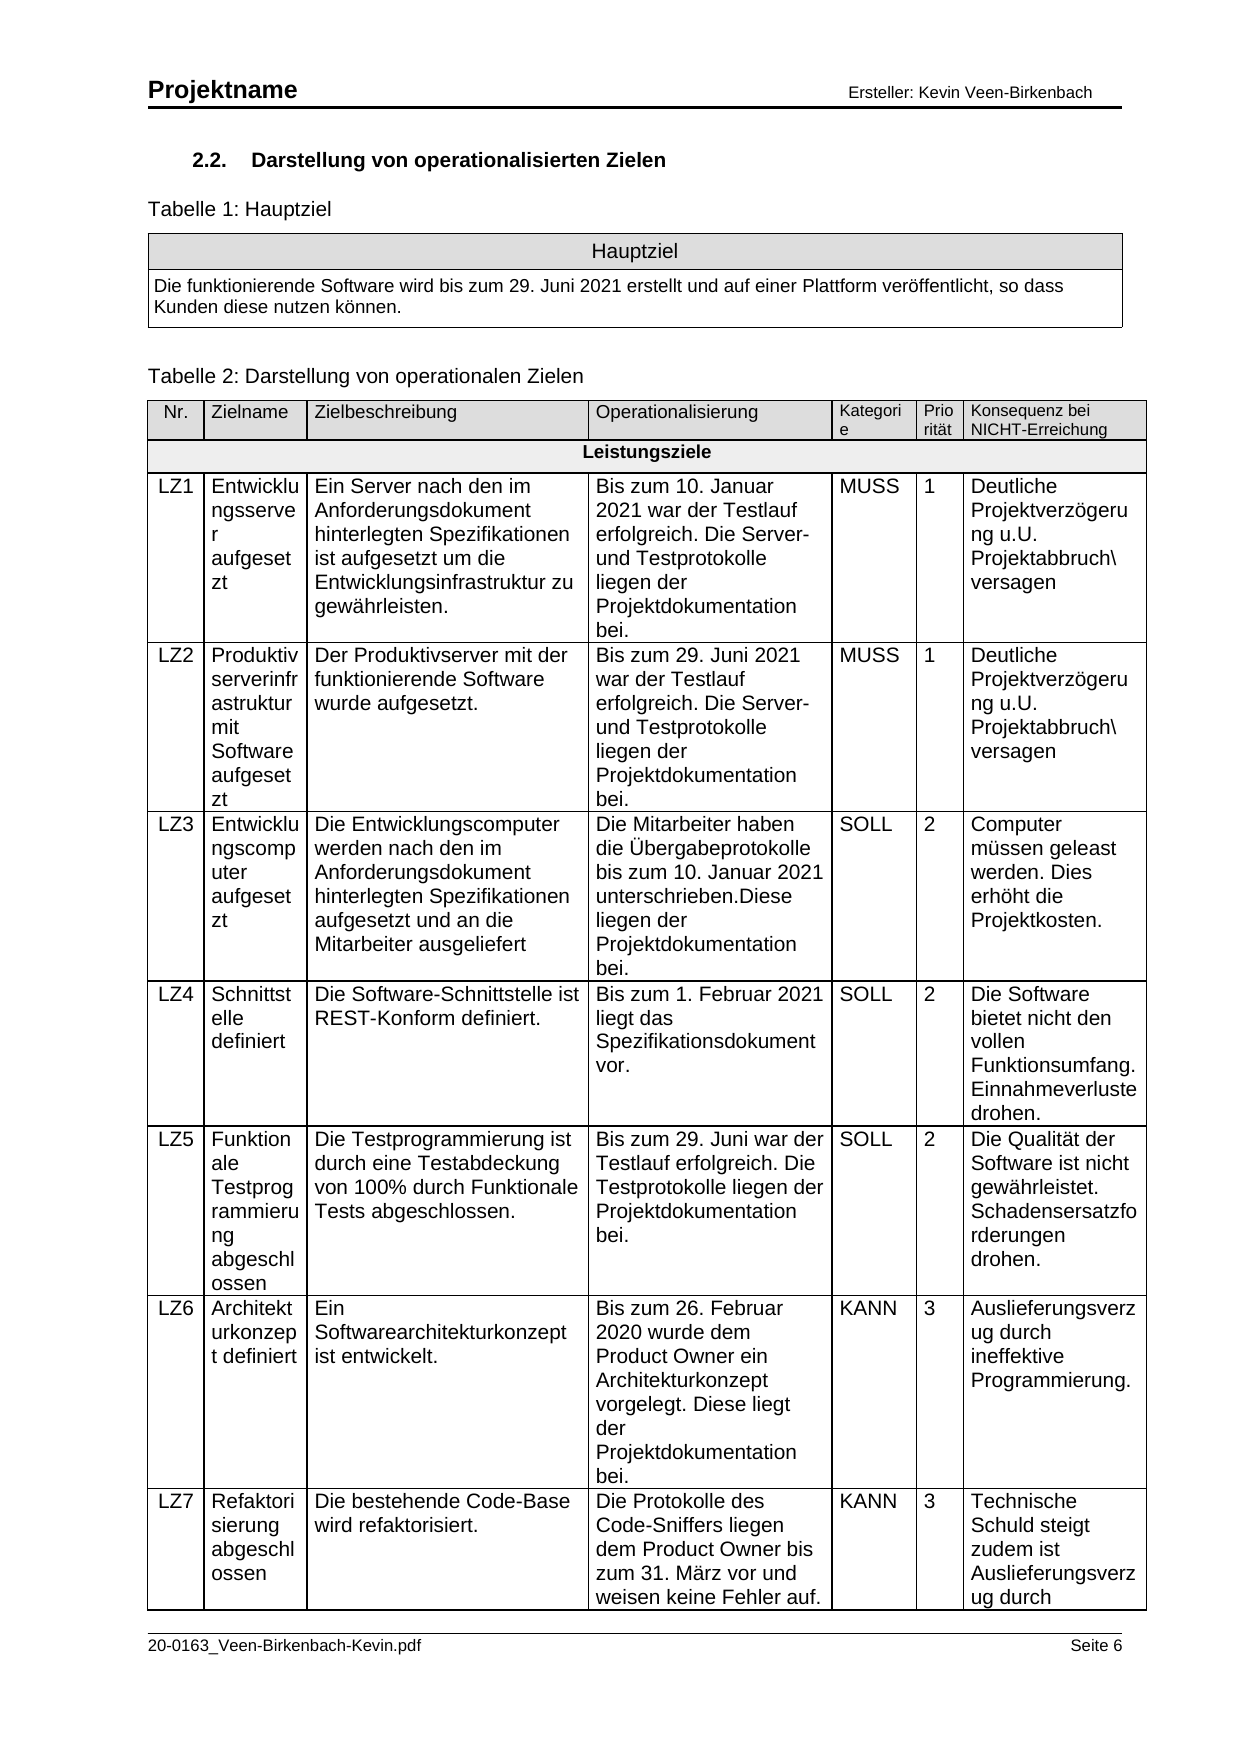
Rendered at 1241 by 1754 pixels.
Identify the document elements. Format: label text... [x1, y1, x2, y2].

text Tabelle 2: Darstellung von operationalen Zielen [148, 363, 1122, 387]
table_header Kategorie [833, 401, 916, 439]
table_cell SOLL [833, 1127, 916, 1294]
table_header Konsequenz bei NICHT-Erreichung [964, 401, 1146, 439]
table_cell Ein Softwarearchitekturkonzept ist entwickelt. [308, 1296, 588, 1488]
table_header Operationalisierung [589, 401, 831, 439]
table_cell Deutliche Projektverzögerung u.U. Projektabbruch\versagen [964, 643, 1146, 811]
table_cell Die bestehende Code-Base wird refaktorisiert. [308, 1489, 588, 1609]
table_cell Ein Server nach den im Anforderungsdokument hinterlegten Spezifikationen ist aufgesetzt um die Entwicklungsinfrastruktur zu gewährleisten. [308, 474, 588, 641]
table_cell Refaktorisierung abgeschlossen [205, 1489, 306, 1609]
table_cell Bis zum 1. Februar 2021 liegt das Spezifikationsdokument vor. [589, 982, 831, 1125]
table_cell Auslieferungsverzug durch ineffektive Programmierung. [964, 1296, 1146, 1488]
table_cell Der Produktivserver mit der funktionierende Software wurde aufgesetzt. [308, 643, 588, 811]
table_cell Bis zum 29. Juni 2021 war der Testlauf erfolgreich. Die Server- und Testprotokolle liegen der Projektdokumentation bei. [589, 643, 831, 811]
table_cell LZ4 [148, 982, 203, 1125]
table_cell Produktivserverinfrastruktur mit Software aufgesetzt [205, 643, 306, 811]
table_cell SOLL [833, 982, 916, 1125]
table_cell Bis zum 29. Juni war der Testlauf erfolgreich. Die Testprotokolle liegen der Projektdokumentation bei. [589, 1127, 831, 1294]
table_cell 2 [917, 982, 963, 1125]
table_cell Deutliche Projektverzögerung u.U. Projektabbruch\versagen [964, 474, 1146, 641]
table_cell LZ2 [148, 643, 203, 811]
table_cell 3 [917, 1489, 963, 1609]
table_cell Funktionale Testprogrammierung abgeschlossen [205, 1127, 306, 1294]
text Tabelle 1: Hauptziel [148, 197, 1122, 221]
table_cell Die Entwicklungscomputer werden nach den im Anforderungsdokument hinterlegten Spezifikationen aufgesetzt und an die Mitarbeiter ausgeliefert [308, 812, 588, 980]
table_cell LZ7 [148, 1489, 203, 1609]
table_header Priorität [917, 401, 963, 439]
table_header Zielname [205, 401, 306, 439]
table_cell KANN [833, 1296, 916, 1488]
table_cell Entwicklungsserver aufgesetzt [205, 474, 306, 641]
table_cell LZ3 [148, 812, 203, 980]
table_cell Die Qualität der Software ist nicht gewährleistet. Schadensersatzforderungen drohen. [964, 1127, 1146, 1294]
table_cell Computer müssen geleast werden. Dies erhöht die Projektkosten. [964, 812, 1146, 980]
table_cell 3 [917, 1296, 963, 1488]
table_cell Bis zum 10. Januar 2021 war der Testlauf erfolgreich. Die Server- und Testprotokolle liegen der Projektdokumentation bei. [589, 474, 831, 641]
table_cell 2 [917, 812, 963, 980]
table_cell Die Protokolle des Code-Sniffers liegen dem Product Owner bis zum 31. März vor und weisen keine Fehler auf. [589, 1489, 831, 1609]
subtitle Darstellung von operationalisierten Zielen [192, 148, 1122, 172]
table_cell SOLL [833, 812, 916, 980]
table_cell Bis zum 26. Februar 2020 wurde dem Product Owner ein Architekturkonzept vorgelegt. Diese liegt der Projektdokumentation bei. [589, 1296, 831, 1488]
table_cell Die Software bietet nicht den vollen Funktionsumfang. Einnahmeverluste drohen. [964, 982, 1146, 1125]
table_cell 1 [917, 474, 963, 641]
table_cell MUSS [833, 643, 916, 811]
table_cell MUSS [833, 474, 916, 641]
table_cell Technische Schuld steigt zudem ist Auslieferungsverzug durch [964, 1489, 1146, 1609]
table_cell Architekturkonzept definiert [205, 1296, 306, 1488]
table_cell LZ6 [148, 1296, 203, 1488]
table_header Hauptziel [149, 234, 1122, 269]
table_header Zielbeschreibung [308, 401, 588, 439]
table_cell KANN [833, 1489, 916, 1609]
table_cell LZ1 [148, 474, 203, 641]
table_header Nr. [148, 401, 203, 439]
table_cell LZ5 [148, 1127, 203, 1294]
table_cell Entwicklungscomputer aufgesetzt [205, 812, 306, 980]
table_cell 1 [917, 643, 963, 811]
table_cell Die Mitarbeiter haben die Übergabeprotokolle bis zum 10. Januar 2021 unterschrieben.Diese liegen der Projektdokumentation bei. [589, 812, 831, 980]
table_cell Schnittstelle definiert [205, 982, 306, 1125]
table_cell 2 [917, 1127, 963, 1294]
table_cell Die Testprogrammierung ist durch eine Testabdeckung von 100% durch Funktionale Tests abgeschlossen. [308, 1127, 588, 1294]
table_cell Leistungsziele [148, 441, 1146, 472]
table_cell Die funktionierende Software wird bis zum 29. Juni 2021 erstellt und auf einer Plattform veröffentlicht, so dass Kunden diese nutzen können. [149, 270, 1122, 327]
table_cell Die Software-Schnittstelle ist REST-Konform definiert. [308, 982, 588, 1125]
